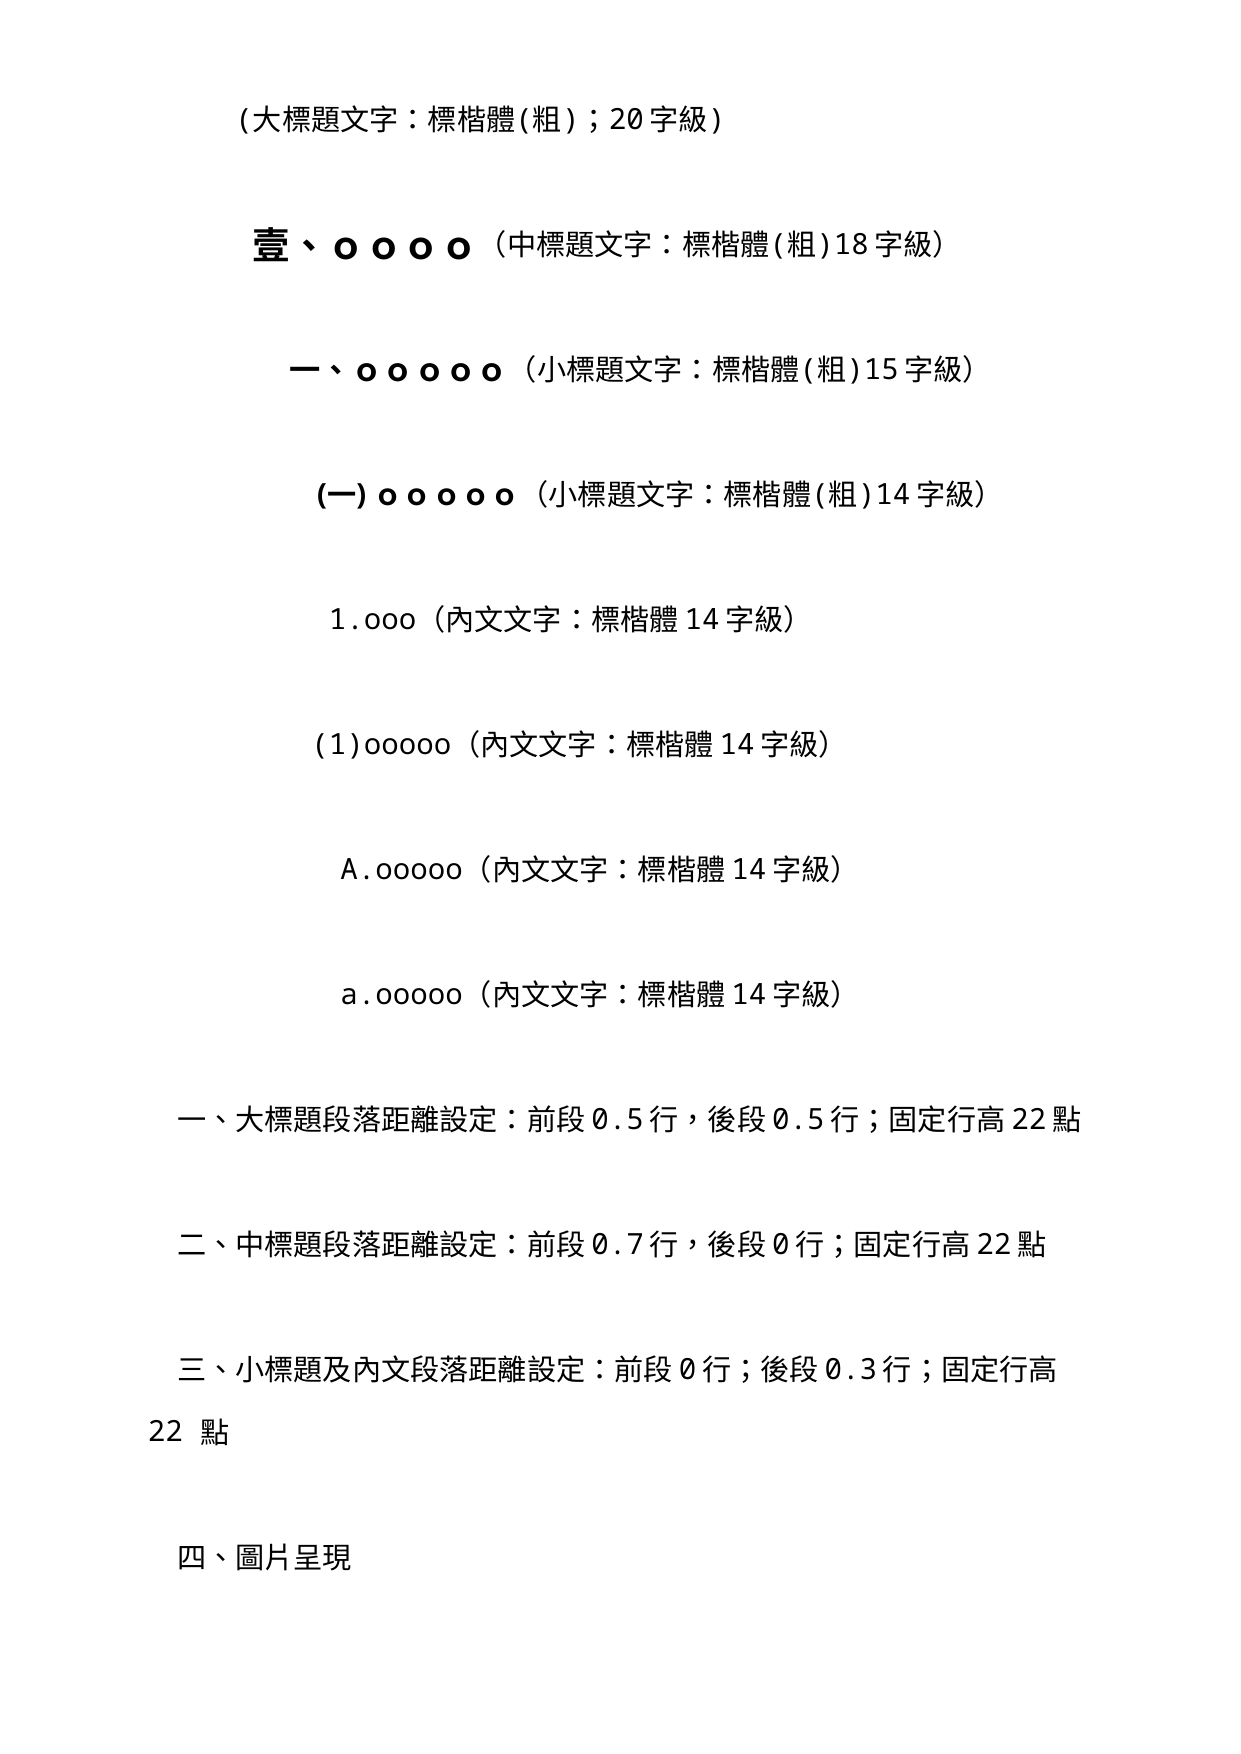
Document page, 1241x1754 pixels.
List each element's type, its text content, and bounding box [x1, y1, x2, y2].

text (1)ooooo（內文文字：標楷體14字級） [148, 701, 1093, 764]
text a.ooooo（內文文字：標楷體14字級） [148, 951, 1093, 1014]
text (大標題文字：標楷體(粗)；20字級) [148, 76, 1093, 139]
text 一、ｏｏｏｏｏ（小標題文字：標楷體(粗)15字級） [148, 326, 1093, 389]
text (一) ｏｏｏｏｏ（小標題文字：標楷體(粗)14字級） [148, 451, 1093, 514]
text 四、圖片呈現 [148, 1514, 1093, 1576]
text 壹、ｏｏｏｏ（中標題文字：標楷體(粗)18字級） [148, 201, 1093, 264]
text 1.ooo（內文文字：標楷體14字級） [148, 576, 1093, 639]
text 三、小標題及內文段落距離設定：前段0行；後段0.3行；固定行高22 點 [148, 1326, 1093, 1451]
text 一、大標題段落距離設定：前段0.5行，後段0.5行；固定行高22點 [148, 1076, 1093, 1139]
text A.ooooo（內文文字：標楷體14字級） [148, 826, 1093, 889]
text 二、中標題段落距離設定：前段0.7行，後段0行；固定行高22點 [148, 1201, 1093, 1264]
